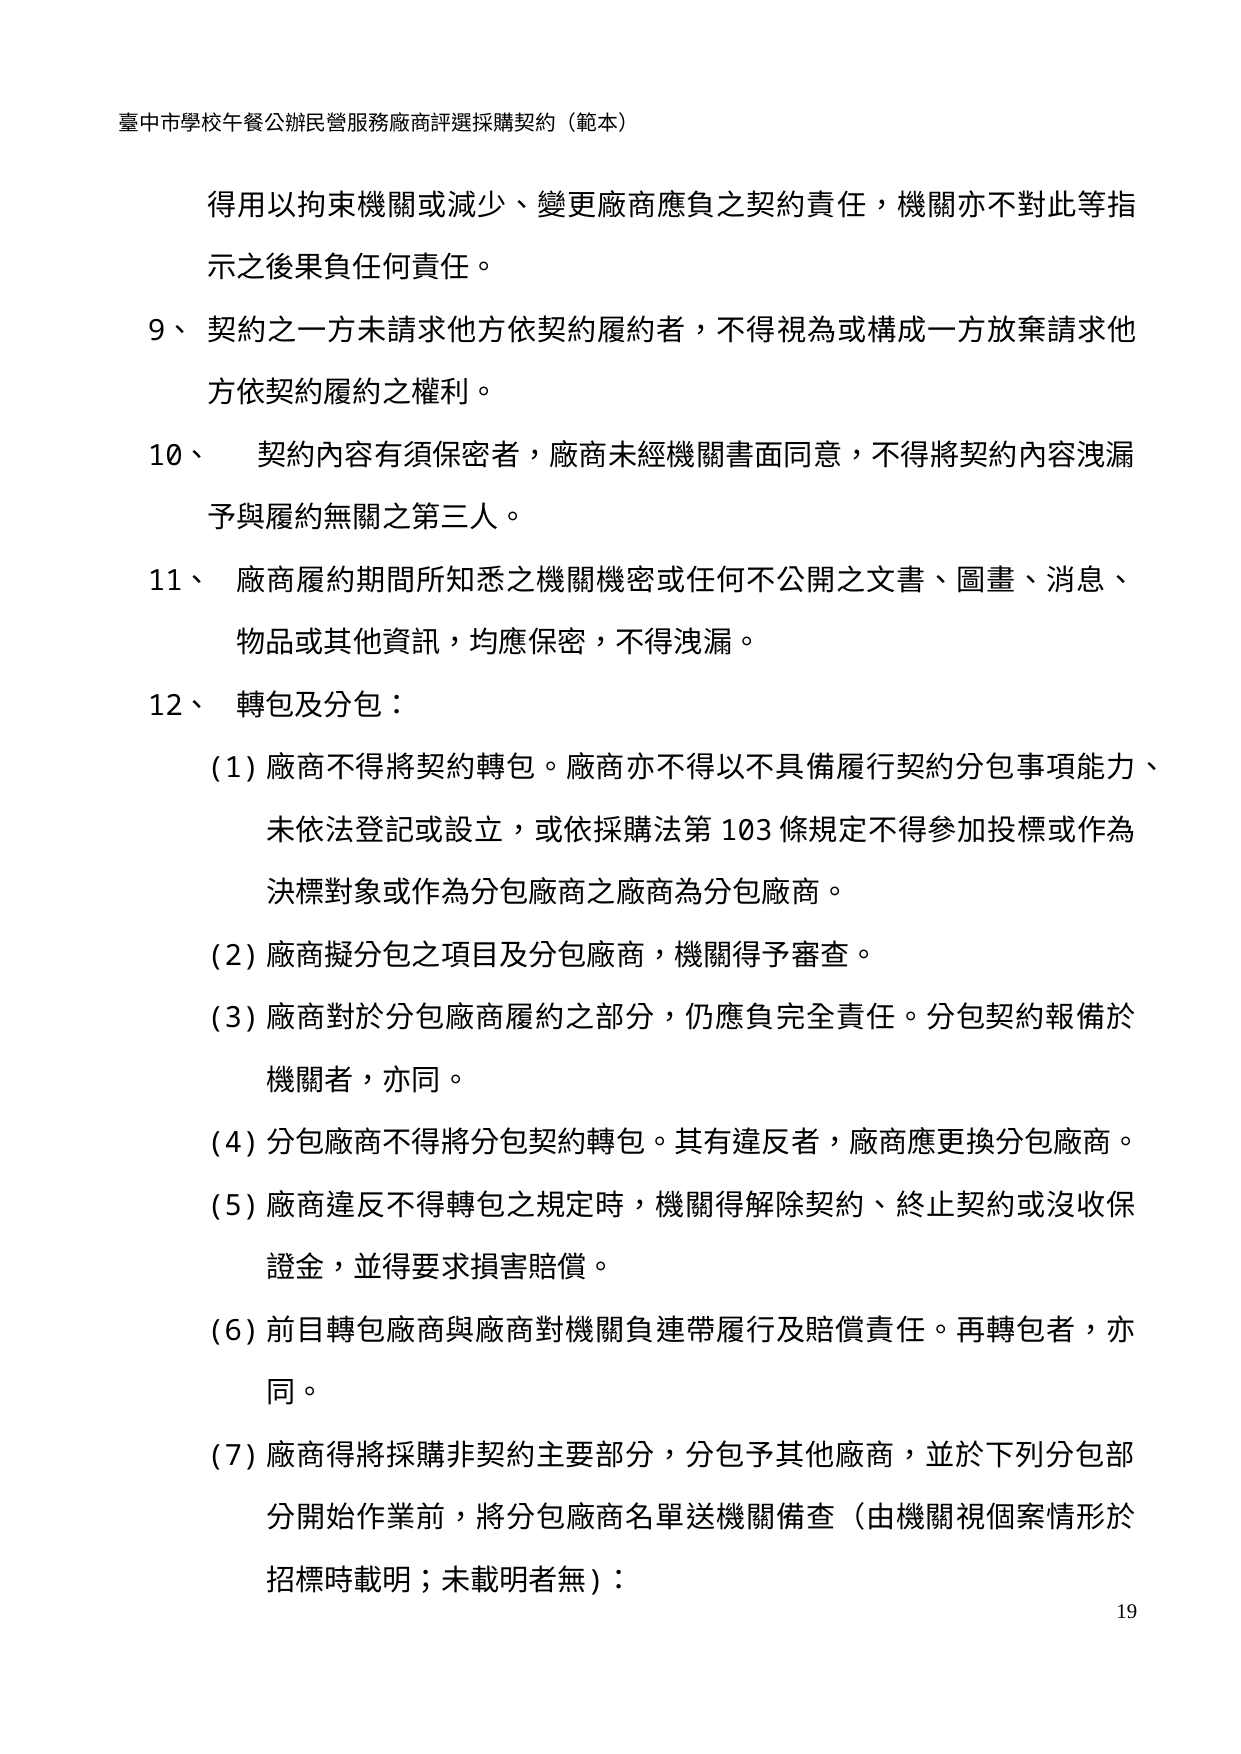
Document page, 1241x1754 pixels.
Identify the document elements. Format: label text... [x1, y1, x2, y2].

list 轉包及分包： [148, 661, 1137, 723]
list 廠商不得將契約轉包。廠商亦不得以不具備履行契約分包事項能力、未依法登記或設立，或依採購法第103條規定不得參加投標或作為決標對象或作為分包廠商之廠商為分包廠商。 [207, 723, 1137, 911]
list 契約內容有須保密者，廠商未經機關書面同意，不得將契約內容洩漏予與履約無關之第三人。 [148, 411, 1137, 536]
list 得用以拘束機關或減少、變更廠商應負之契約責任，機關亦不對此等指示之後果負任何責任。 [148, 161, 1137, 286]
list 廠商擬分包之項目及分包廠商，機關得予審查。 [207, 911, 1137, 973]
list 廠商對於分包廠商履約之部分，仍應負完全責任。分包契約報備於機關者，亦同。 [207, 973, 1137, 1098]
list 廠商履約期間所知悉之機關機密或任何不公開之文書、圖畫、消息、物品或其他資訊，均應保密，不得洩漏。 [148, 536, 1137, 661]
list 廠商得將採購非契約主要部分，分包予其他廠商，並於下列分包部分開始作業前，將分包廠商名單送機關備查（由機關視個案情形於招標時載明；未載明者無)： [207, 1411, 1137, 1598]
list 前目轉包廠商與廠商對機關負連帶履行及賠償責任。再轉包者，亦同。 [207, 1286, 1137, 1411]
list 分包廠商不得將分包契約轉包。其有違反者，廠商應更換分包廠商。 [207, 1098, 1137, 1161]
list 契約之一方未請求他方依契約履約者，不得視為或構成一方放棄請求他方依契約履約之權利。 [148, 286, 1137, 411]
list 廠商違反不得轉包之規定時，機關得解除契約、終止契約或沒收保證金，並得要求損害賠償。 [207, 1161, 1137, 1286]
